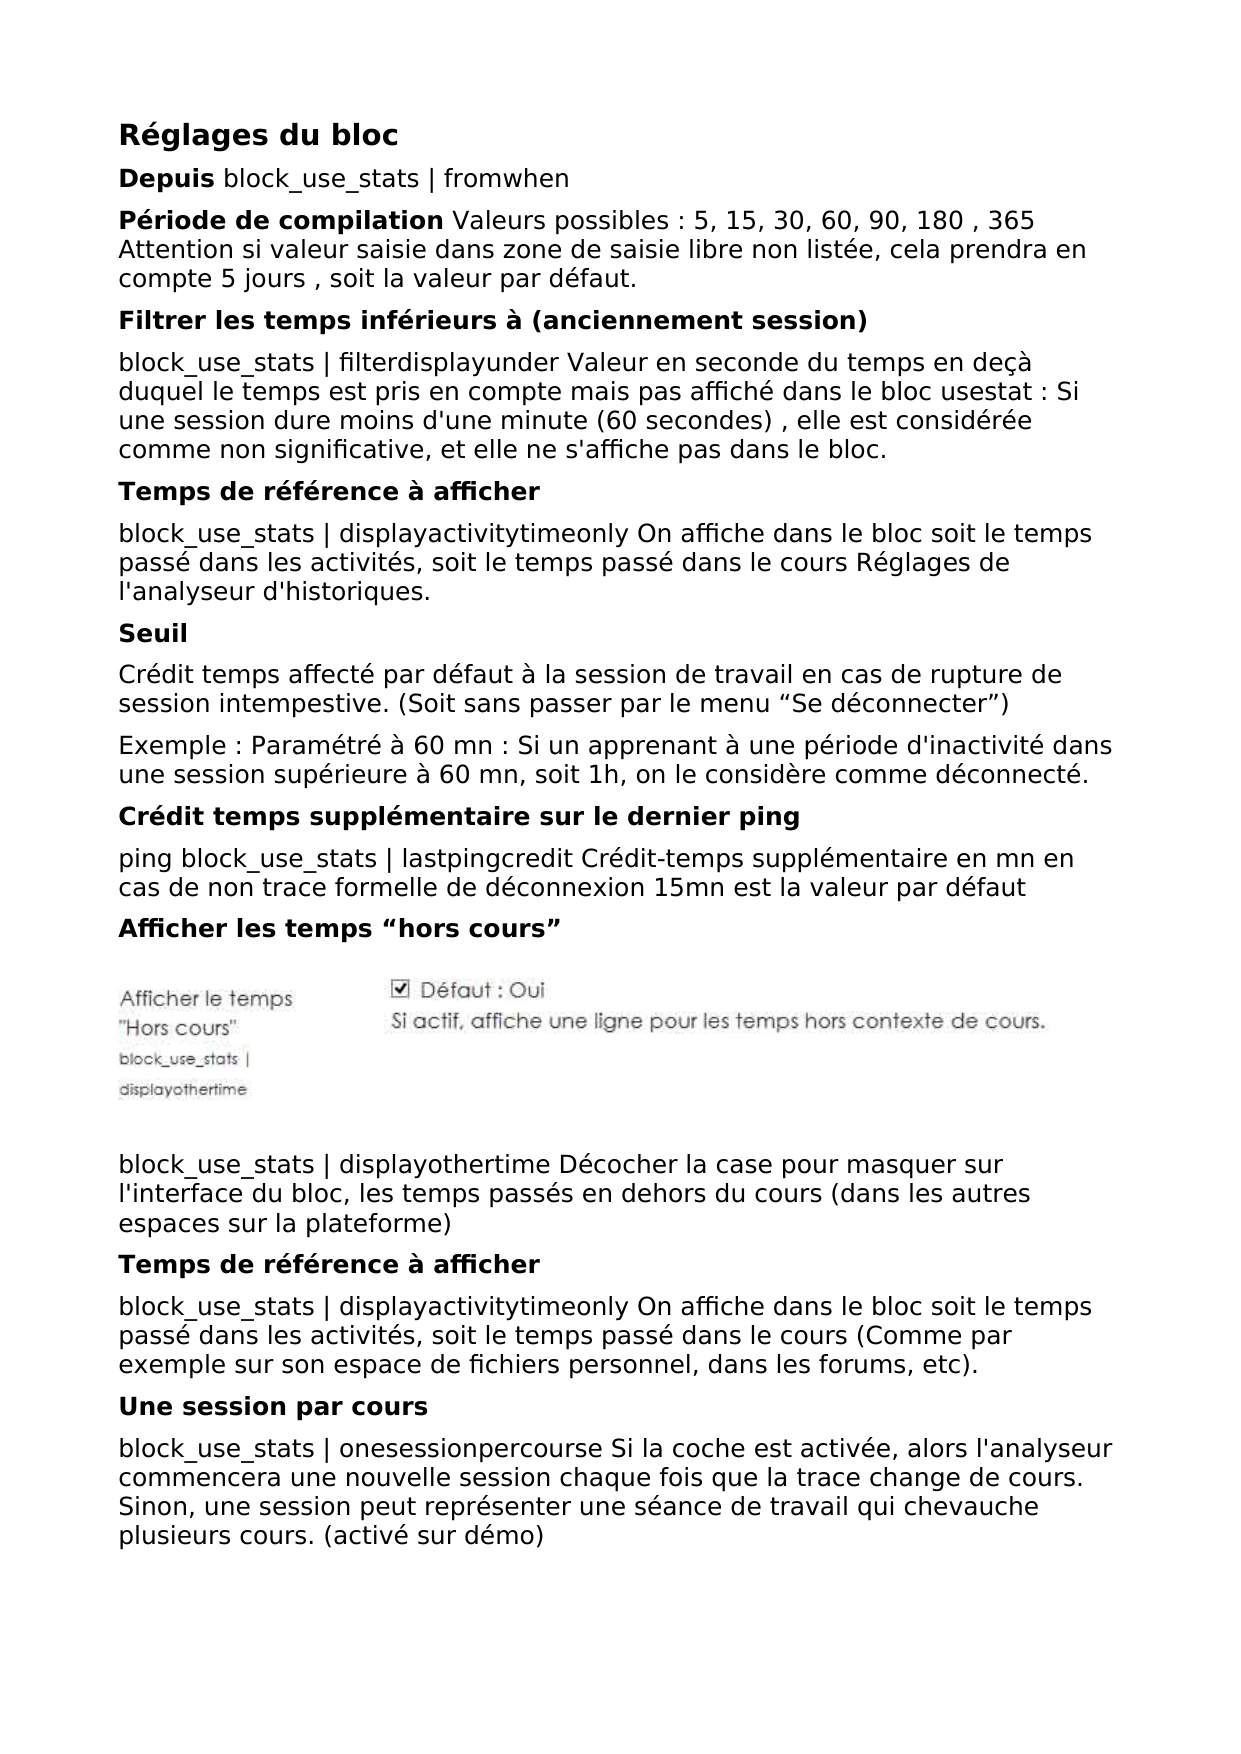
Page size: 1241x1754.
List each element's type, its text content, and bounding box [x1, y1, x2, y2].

text Afficher les temps “hors cours” [118, 914, 1122, 944]
text Exemple : Paramétré à 60 mn : Si un apprenant à une période d'inactivité dans une session supérieure à 60 mn, soit 1h, on le considère comme déconnecté. [118, 731, 1122, 789]
picture [118, 956, 1123, 1109]
text Temps de référence à afficher [118, 477, 1122, 506]
text block_use_stats | onesessionpercourse Si la coche est activée, alors l'analyseur commencera une nouvelle session chaque fois que la trace change de cours. Sinon, une session peut représenter une séance de travail qui chevauche plusieurs cours. (activé sur démo) [118, 1434, 1122, 1550]
subtitle Réglages du bloc [118, 118, 1122, 152]
text Crédit temps supplémentaire sur le dernier ping [118, 802, 1122, 831]
text block_use_stats | displayactivitytimeonly On affiche dans le bloc soit le temps passé dans les activités, soit le temps passé dans le cours (Comme par exemple sur son espace de fichiers personnel, dans les forums, etc). [118, 1292, 1122, 1379]
text Crédit temps affecté par défaut à la session de travail en cas de rupture de session intempestive. (Soit sans passer par le menu “Se déconnecter”) [118, 660, 1122, 719]
text block_use_stats | displayothertime Décocher la case pour masquer sur l'interface du bloc, les temps passés en dehors du cours (dans les autres espaces sur la plateforme) [118, 1150, 1122, 1238]
text Temps de référence à afficher [118, 1250, 1122, 1279]
text Une session par cours [118, 1392, 1122, 1421]
text Période de compilation Valeurs possibles : 5, 15, 30, 60, 90, 180 , 365 Attention si valeur saisie dans zone de saisie libre non listée, cela prendra en compte 5 jours , soit la valeur par défaut. [118, 206, 1122, 294]
text block_use_stats | filterdisplayunder Valeur en seconde du temps en deçà duquel le temps est pris en compte mais pas affiché dans le bloc usestat : Si une session dure moins d'une minute (60 secondes) , elle est considérée comme non significative, et elle ne s'affiche pas dans le bloc. [118, 348, 1122, 464]
text Filtrer les temps inférieurs à (anciennement session) [118, 306, 1122, 335]
text ping block_use_stats | lastpingcredit Crédit-temps supplémentaire en mn en cas de non trace formelle de déconnexion 15mn est la valeur par défaut [118, 844, 1122, 902]
text Depuis block_use_stats | fromwhen [118, 164, 1122, 194]
text Seuil [118, 619, 1122, 648]
text block_use_stats | displayactivitytimeonly On affiche dans le bloc soit le temps passé dans les activités, soit le temps passé dans le cours Réglages de l'analyseur d'historiques. [118, 519, 1122, 606]
